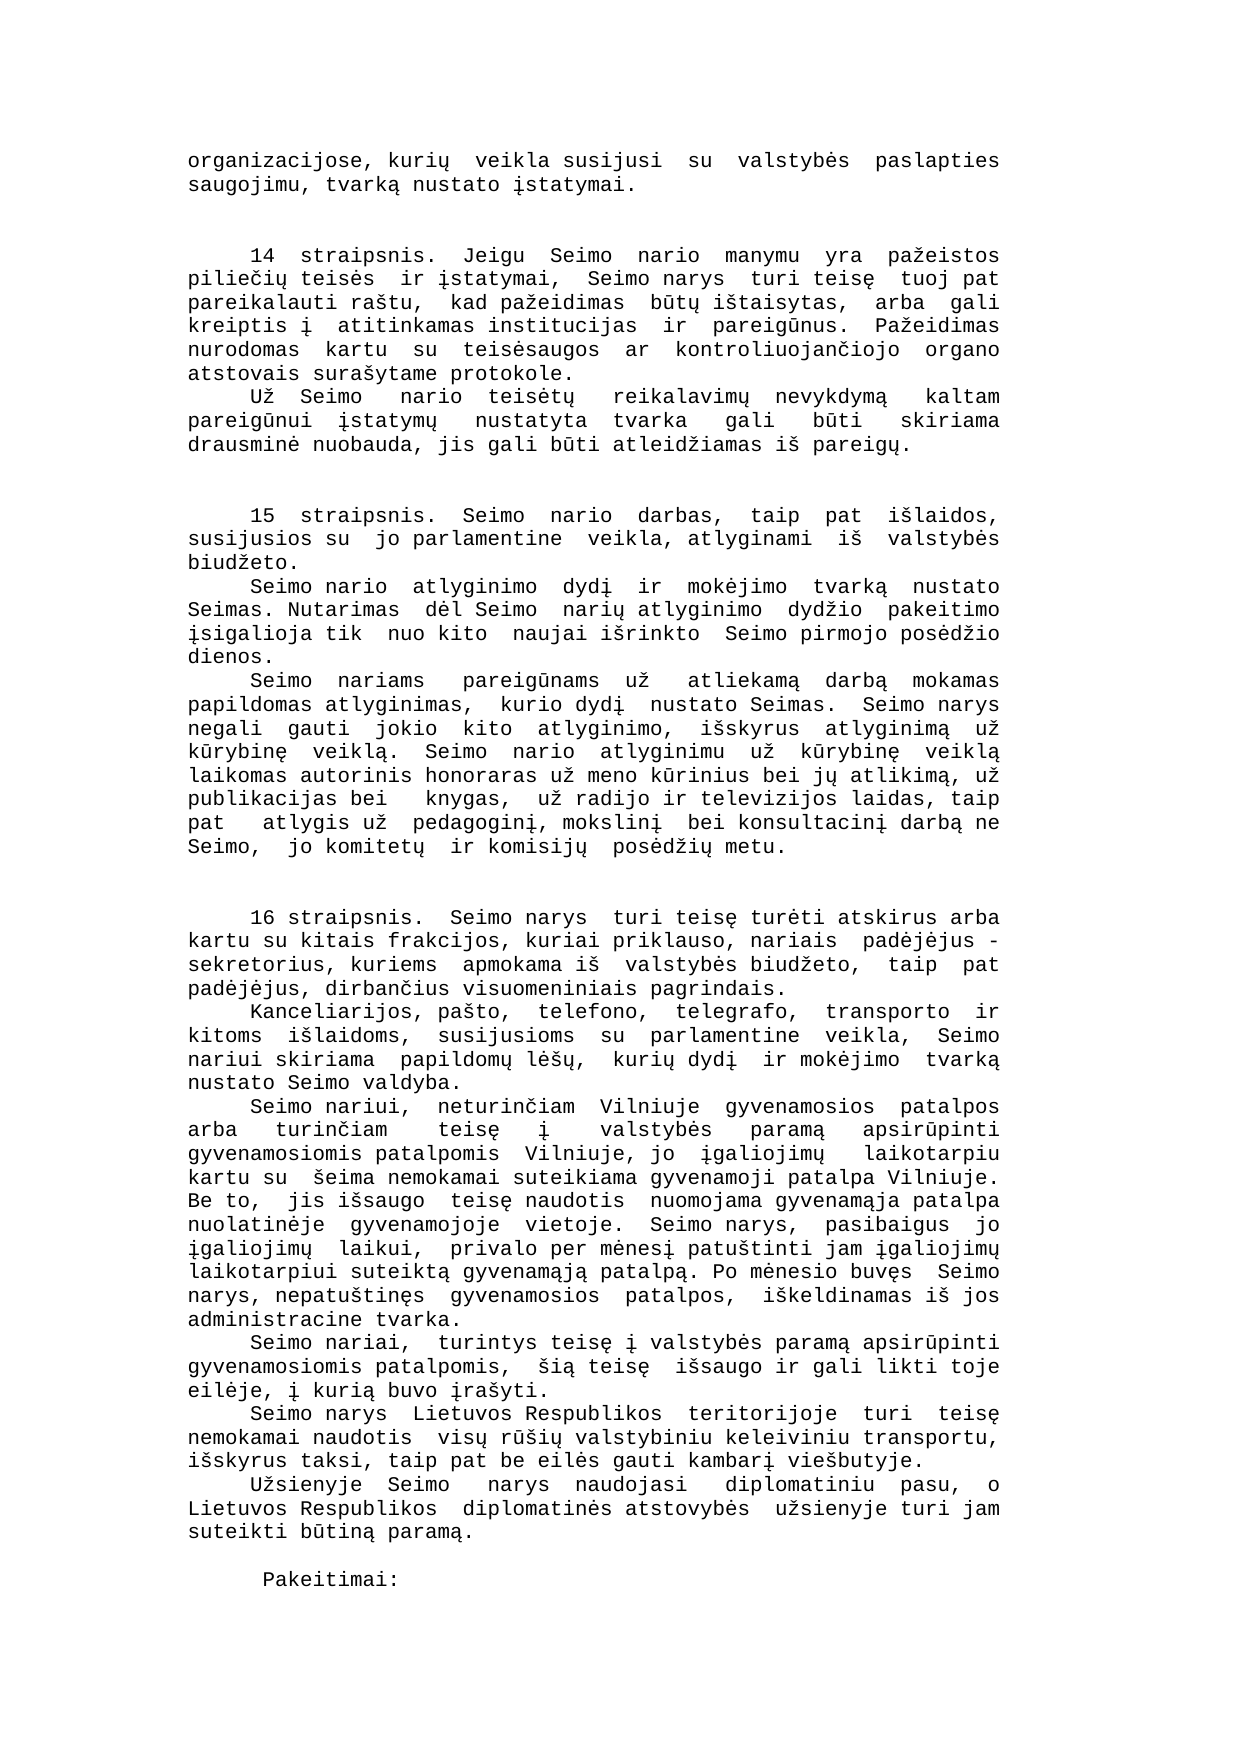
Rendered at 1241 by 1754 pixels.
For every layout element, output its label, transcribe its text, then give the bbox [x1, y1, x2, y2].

text Seimo nariams pareigūnams už atliekamą darbą mokamas [187, 670, 1053, 694]
text publikacijas bei knygas, už radijo ir televizijos laidas, taip [187, 788, 1053, 812]
text įsigalioja tik nuo kito naujai išrinkto Seimo pirmojo posėdžio [187, 623, 1053, 647]
text sekretorius, kuriems apmokama iš valstybės biudžeto, taip pat [187, 954, 1053, 978]
text Seimo nario atlyginimo dydį ir mokėjimo tvarką nustato [187, 576, 1053, 599]
text dienos. [187, 647, 1053, 670]
text eilėje, į kurią buvo įrašyti. [187, 1379, 1053, 1403]
text Seimo nariai, turintys teisę į valstybės paramą apsirūpinti [187, 1332, 1053, 1356]
text 15 straipsnis. Seimo nario darbas, taip pat išlaidos, [187, 505, 1053, 528]
text susijusios su jo parlamentine veikla, atlyginami iš valstybės [187, 528, 1053, 552]
text išskyrus taksi, taip pat be eilės gauti kambarį viešbutyje. [187, 1451, 1053, 1474]
text Seimo, jo komitetų ir komisijų posėdžių metu. [187, 836, 1053, 859]
text drausminė nuobauda, jis gali būti atleidžiamas iš pareigų. [187, 434, 1053, 457]
text atstovais surašytame protokole. [187, 363, 1053, 386]
text kartu su šeima nemokamai suteikiama gyvenamoji patalpa Vilniuje. [187, 1167, 1053, 1190]
text saugojimu, tvarką nustato įstatymai. [187, 174, 1053, 197]
text kūrybinę veiklą. Seimo nario atlyginimu už kūrybinę veiklą [187, 741, 1053, 765]
text suteikti būtiną paramą. [187, 1521, 1053, 1545]
text Užsienyje Seimo narys naudojasi diplomatiniu pasu, o [187, 1474, 1053, 1498]
text padėjėjus, dirbančius visuomeniniais pagrindais. [187, 978, 1053, 1001]
text Už Seimo nario teisėtų reikalavimų nevykdymą kaltam [187, 386, 1053, 410]
text 14 straipsnis. Jeigu Seimo nario manymu yra pažeistos [187, 244, 1053, 268]
text Pakeitimai: [187, 1569, 1053, 1592]
text biudžeto. [187, 552, 1053, 576]
text pareigūnui įstatymų nustatyta tvarka gali būti skiriama [187, 410, 1053, 434]
text laikomas autorinis honoraras už meno kūrinius bei jų atlikimą, už [187, 765, 1053, 788]
text pareikalauti raštu, kad pažeidimas būtų ištaisytas, arba gali [187, 292, 1053, 316]
text įgaliojimų laikui, privalo per mėnesį patuštinti jam įgaliojimų [187, 1238, 1053, 1261]
text arba turinčiam teisę į valstybės paramą apsirūpinti [187, 1119, 1053, 1143]
text gyvenamosiomis patalpomis Vilniuje, jo įgaliojimų laikotarpiu [187, 1143, 1053, 1167]
text Seimo narys Lietuvos Respublikos teritorijoje turi teisę [187, 1403, 1053, 1427]
text nurodomas kartu su teisėsaugos ar kontroliuojančiojo organo [187, 339, 1053, 363]
text papildomas atlyginimas, kurio dydį nustato Seimas. Seimo narys [187, 694, 1053, 717]
text pat atlygis už pedagoginį, mokslinį bei konsultacinį darbą ne [187, 812, 1053, 836]
text kartu su kitais frakcijos, kuriai priklauso, nariais padėjėjus - [187, 930, 1053, 954]
text nariui skiriama papildomų lėšų, kurių dydį ir mokėjimo tvarką [187, 1048, 1053, 1072]
text Be to, jis išsaugo teisę naudotis nuomojama gyvenamąja patalpa [187, 1190, 1053, 1214]
text nuolatinėje gyvenamojoje vietoje. Seimo narys, pasibaigus jo [187, 1214, 1053, 1238]
text nustato Seimo valdyba. [187, 1072, 1053, 1096]
text Kanceliarijos, pašto, telefono, telegrafo, transporto ir [187, 1001, 1053, 1025]
text laikotarpiui suteiktą gyvenamąją patalpą. Po mėnesio buvęs Seimo [187, 1261, 1053, 1285]
text piliečių teisės ir įstatymai, Seimo narys turi teisę tuoj pat [187, 268, 1053, 292]
text Seimo nariui, neturinčiam Vilniuje gyvenamosios patalpos [187, 1096, 1053, 1119]
text kreiptis į atitinkamas institucijas ir pareigūnus. Pažeidimas [187, 316, 1053, 339]
text nemokamai naudotis visų rūšių valstybiniu keleiviniu transportu, [187, 1427, 1053, 1451]
text gyvenamosiomis patalpomis, šią teisę išsaugo ir gali likti toje [187, 1356, 1053, 1379]
text organizacijose, kurių veikla susijusi su valstybės paslapties [187, 150, 1053, 174]
text kitoms išlaidoms, susijusioms su parlamentine veikla, Seimo [187, 1025, 1053, 1048]
text administracine tvarka. [187, 1309, 1053, 1332]
text narys, nepatuštinęs gyvenamosios patalpos, iškeldinamas iš jos [187, 1285, 1053, 1309]
text Seimas. Nutarimas dėl Seimo narių atlyginimo dydžio pakeitimo [187, 599, 1053, 623]
text 16 straipsnis. Seimo narys turi teisę turėti atskirus arba [187, 907, 1053, 930]
text negali gauti jokio kito atlyginimo, išskyrus atlyginimą už [187, 717, 1053, 741]
text Lietuvos Respublikos diplomatinės atstovybės užsienyje turi jam [187, 1498, 1053, 1521]
